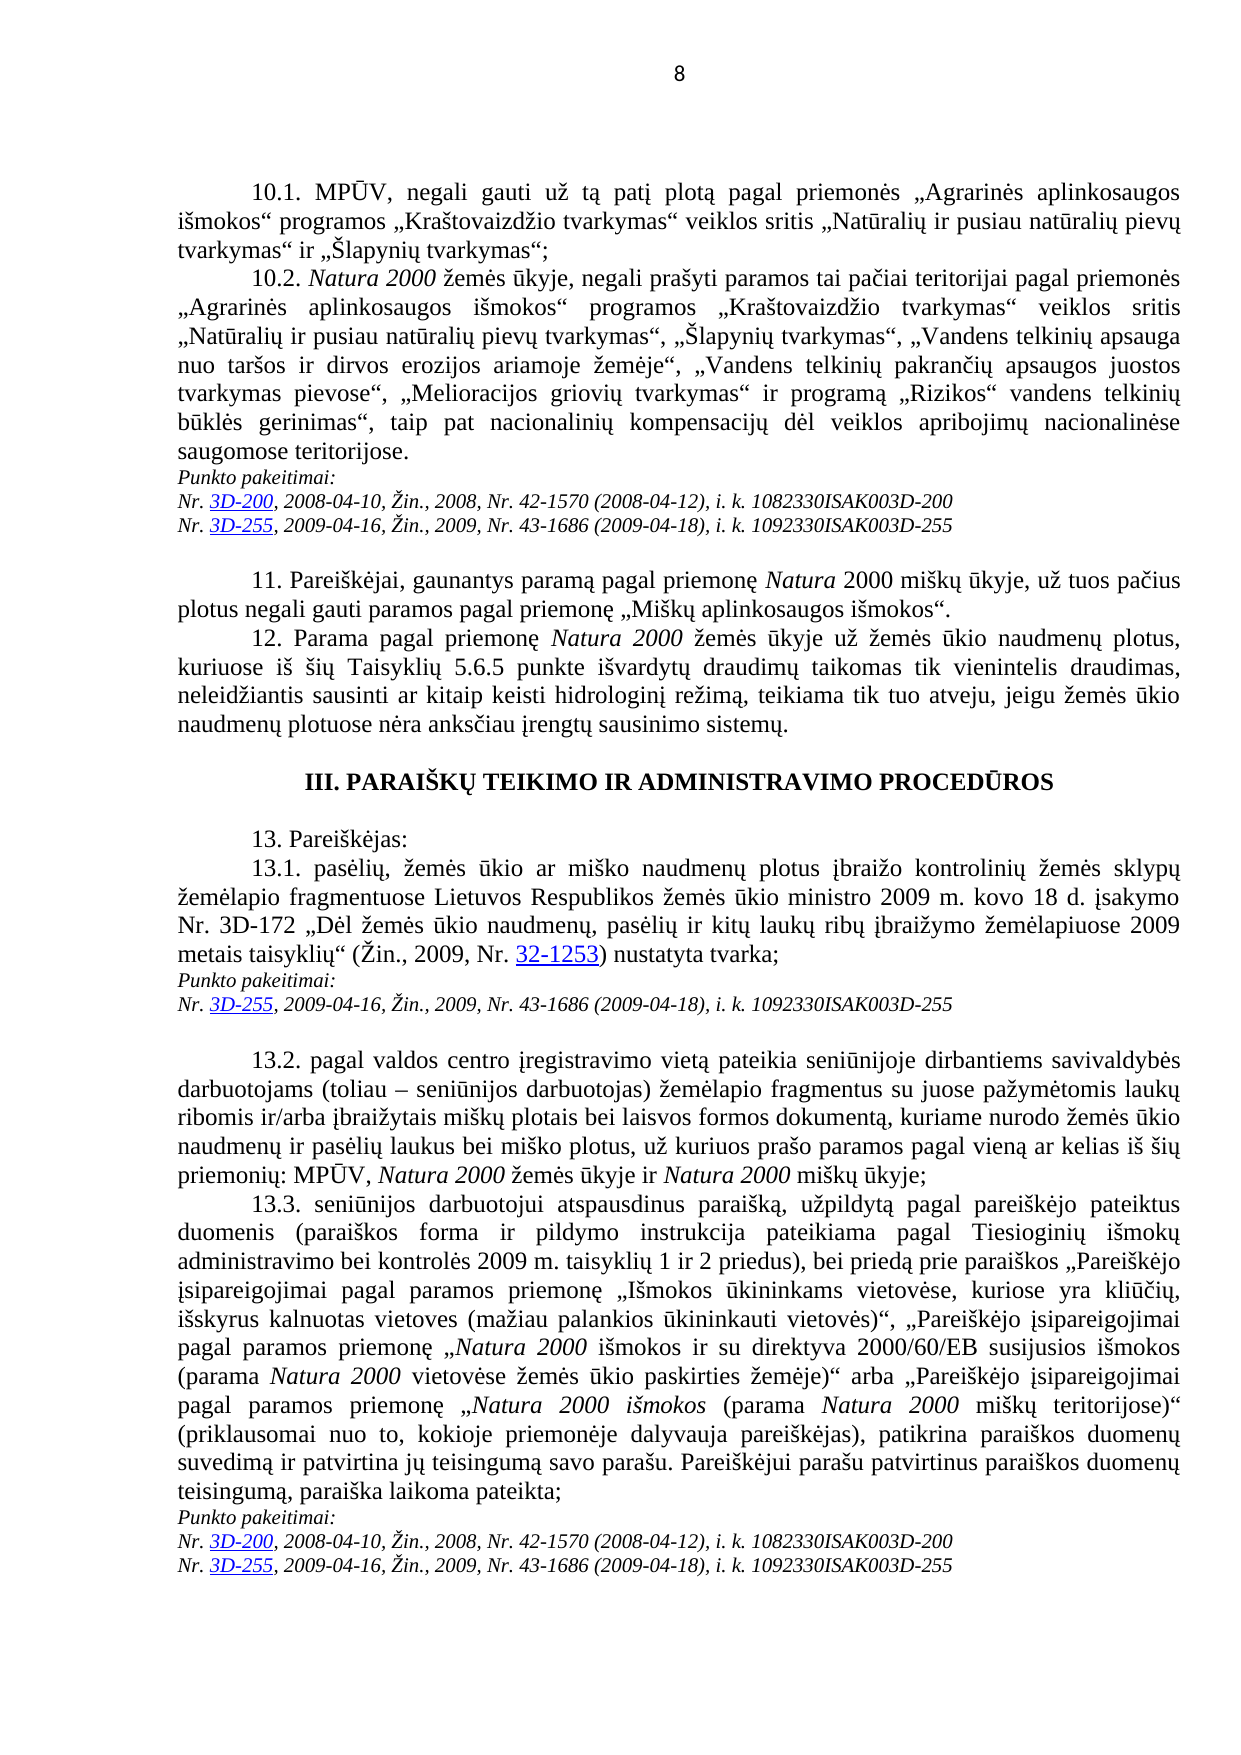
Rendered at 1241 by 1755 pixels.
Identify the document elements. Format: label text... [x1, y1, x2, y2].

text Nr. 3D-255, 2009-04-16, Žin., 2009, Nr. 43-1686 (2009-04-18), i. k. 1092330ISAK003D-255 [177, 513, 1181, 537]
text Nr. 3D-255, 2009-04-16, Žin., 2009, Nr. 43-1686 (2009-04-18), i. k. 1092330ISAK003D-255 [177, 992, 1181, 1016]
text 12. Parama pagal priemonę Natura 2000 žemės ūkyje už žemės ūkio naudmenų plotus, kuriuose iš šių Taisyklių 5.6.5 punkte išvardytų draudimų taikomas tik vienintelis draudimas, neleidžiantis sausinti ar kitaip keisti hidrologinį režimą, teikiama tik tuo atveju, jeigu žemės ūkio naudmenų plotuose nėra anksčiau įrengtų sausinimo sistemų. [177, 623, 1181, 738]
text Nr. 3D-255, 2009-04-16, Žin., 2009, Nr. 43-1686 (2009-04-18), i. k. 1092330ISAK003D-255 [177, 1553, 1181, 1577]
text Punkto pakeitimai: [177, 1505, 1181, 1529]
text Nr. 3D-200, 2008-04-10, Žin., 2008, Nr. 42-1570 (2008-04-12), i. k. 1082330ISAK003D-200 [177, 489, 1181, 513]
text 13.2. pagal valdos centro įregistravimo vietą pateikia seniūnijoje dirbantiems savivaldybės darbuotojams (toliau – seniūnijos darbuotojas) žemėlapio fragmentus su juose pažymėtomis laukų ribomis ir/arba įbraižytais miškų plotais bei laisvos formos dokumentą, kuriame nurodo žemės ūkio naudmenų ir pasėlių laukus bei miško plotus, už kuriuos prašo paramos pagal vieną ar kelias iš šių priemonių: MPŪV, Natura 2000 žemės ūkyje ir Natura 2000 miškų ūkyje; [177, 1045, 1181, 1189]
text 10.1. MPŪV, negali gauti už tą patį plotą pagal priemonės „Agrarinės aplinkosaugos išmokos“ programos „Kraštovaizdžio tvarkymas“ veiklos sritis „Natūralių ir pusiau natūralių pievų tvarkymas“ ir „Šlapynių tvarkymas“; [177, 177, 1181, 263]
text 13. Pareiškėjas: [177, 824, 1181, 853]
text Punkto pakeitimai: [177, 465, 1181, 489]
text 13.3. seniūnijos darbuotojui atspausdinus paraišką, užpildytą pagal pareiškėjo pateiktus duomenis (paraiškos forma ir pildymo instrukcija pateikiama pagal Tiesioginių išmokų administravimo bei kontrolės 2009 m. taisyklių 1 ir 2 priedus), bei priedą prie paraiškos „Pareiškėjo įsipareigojimai pagal paramos priemonę „Išmokos ūkininkams vietovėse, kuriose yra kliūčių, išskyrus kalnuotas vietoves (mažiau palankios ūkininkauti vietovės)“, „Pareiškėjo įsipareigojimai pagal paramos priemonę „Natura 2000 išmokos ir su direktyva 2000/60/EB susijusios išmokos (parama Natura 2000 vietovėse žemės ūkio paskirties žemėje)“ arba „Pareiškėjo įsipareigojimai pagal paramos priemonę „Natura 2000 išmokos (parama Natura 2000 miškų teritorijose)“ (priklausomai nuo to, kokioje priemonėje dalyvauja pareiškėjas), patikrina paraiškos duomenų suvedimą ir patvirtina jų teisingumą savo parašu. Pareiškėjui parašu patvirtinus paraiškos duomenų teisingumą, paraiška laikoma pateikta; [177, 1189, 1181, 1505]
text III. PARAIŠKŲ TEIKIMO IR ADMINISTRAVIMO PROCEDŪROS [177, 767, 1181, 796]
text 11. Pareiškėjai, gaunantys paramą pagal priemonę Natura 2000 miškų ūkyje, už tuos pačius plotus negali gauti paramos pagal priemonę „Miškų aplinkosaugos išmokos“. [177, 566, 1181, 623]
text Punkto pakeitimai: [177, 968, 1181, 992]
text Nr. 3D-200, 2008-04-10, Žin., 2008, Nr. 42-1570 (2008-04-12), i. k. 1082330ISAK003D-200 [177, 1529, 1181, 1553]
text 13.1. pasėlių, žemės ūkio ar miško naudmenų plotus įbraižo kontrolinių žemės sklypų žemėlapio fragmentuose Lietuvos Respublikos žemės ūkio ministro 2009 m. kovo 18 d. įsakymo Nr. 3D-172 „Dėl žemės ūkio naudmenų, pasėlių ir kitų laukų ribų įbraižymo žemėlapiuose 2009 metais taisyklių“ (Žin., 2009, Nr. 32-1253) nustatyta tvarka; [177, 853, 1181, 968]
text 10.2. Natura 2000 žemės ūkyje, negali prašyti paramos tai pačiai teritorijai pagal priemonės „Agrarinės aplinkosaugos išmokos“ programos „Kraštovaizdžio tvarkymas“ veiklos sritis „Natūralių ir pusiau natūralių pievų tvarkymas“, „Šlapynių tvarkymas“, „Vandens telkinių apsauga nuo taršos ir dirvos erozijos ariamoje žemėje“, „Vandens telkinių pakrančių apsaugos juostos tvarkymas pievose“, „Melioracijos griovių tvarkymas“ ir programą „Rizikos“ vandens telkinių būklės gerinimas“, taip pat nacionalinių kompensacijų dėl veiklos apribojimų nacionalinėse saugomose teritorijose. [177, 263, 1181, 465]
